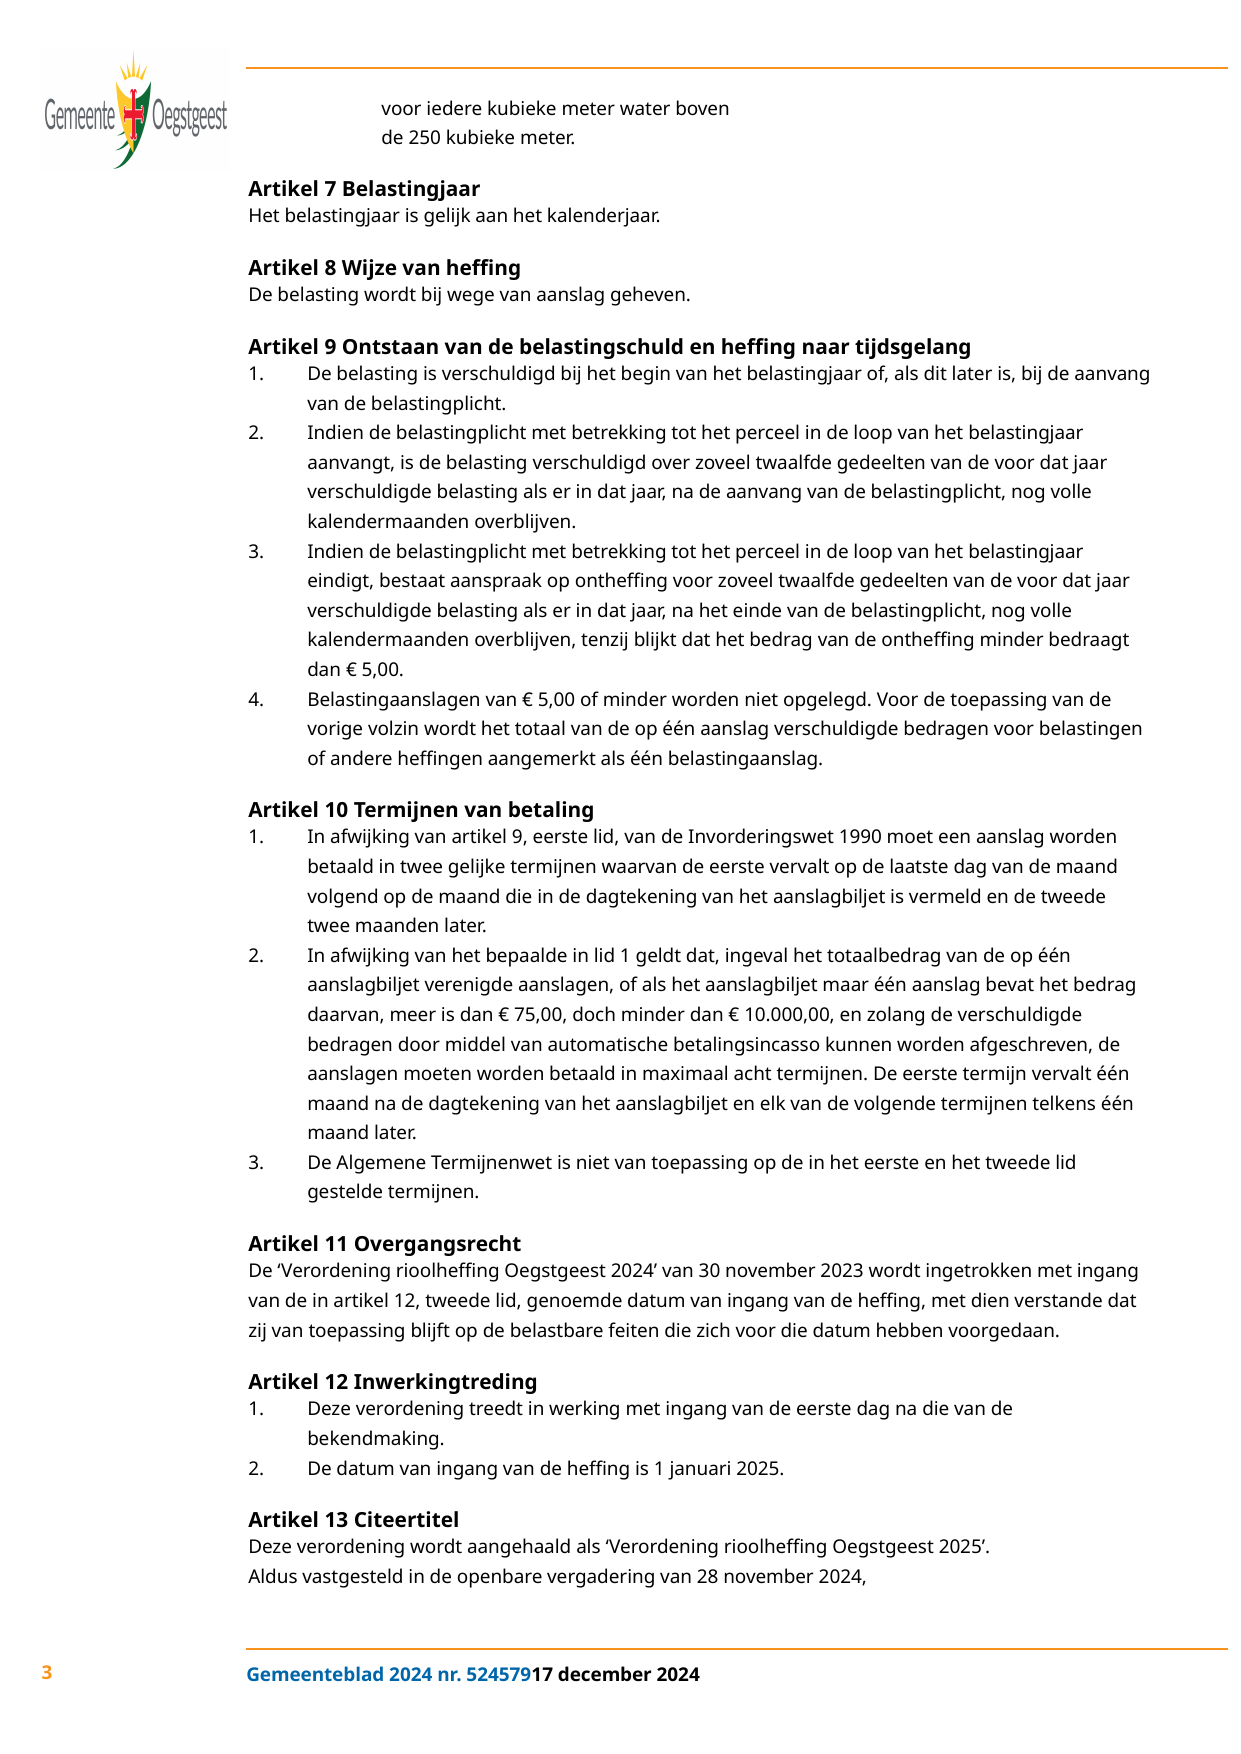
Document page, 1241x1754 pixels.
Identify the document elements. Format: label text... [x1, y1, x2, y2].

picture [41, 47, 231, 172]
text Artikel 12 Inwerkingtreding [248, 1367, 1152, 1396]
table_cell [752, 95, 1018, 150]
text Het belastingjaar is gelijk aan het kalenderjaar. [248, 203, 1152, 228]
list Indien de belastingplicht met betrekking tot het perceel in de loop van het belastingjaar aanvangt, is de belasting verschuldigd over zoveel twaalfde gedeelten van de voor dat jaar verschuldigde belasting als er in dat jaar, na de aanvang van de belastingplicht, nog volle kalendermaanden overblijven. [248, 419, 1152, 534]
text Deze verordening wordt aangehaald als ‘Verordening rioolheffing Oegstgeest 2025’. [248, 1534, 1152, 1559]
text Artikel 9 Ontstaan van de belastingschuld en heffing naar tijdsgelang [248, 332, 1152, 360]
text Artikel 10 Termijnen van betaling [248, 795, 1152, 824]
list Belastingaanslagen van € 5,00 of minder worden niet opgelegd. Voor de toepassing van de vorige volzin wordt het totaal van de op één aanslag verschuldigde bedragen voor belastingen of andere heffingen aangemerkt als één belastingaanslag. [248, 686, 1152, 771]
list In afwijking van het bepaalde in lid 1 geldt dat, ingeval het totaalbedrag van de op één aanslagbiljet verenigde aanslagen, of als het aanslagbiljet maar één aanslag bevat het bedrag daarvan, meer is dan € 75,00, doch minder dan € 10.000,00, en zolang de verschuldigde bedragen door middel van automatische betalingsincasso kunnen worden afgeschreven, de aanslagen moeten worden betaald in maximaal acht termijnen. De eerste termijn vervalt één maand na de dagtekening van het aanslagbiljet en elk van de volgende termijnen telkens één maand later. [248, 942, 1152, 1145]
table_cell [248, 95, 381, 150]
list De Algemene Termijnenwet is niet van toepassing op de in het eerste en het tweede lid gestelde termijnen. [248, 1149, 1152, 1204]
text Artikel 7 Belastingjaar [248, 174, 1152, 203]
list De datum van ingang van de heffing is 1 januari 2025. [248, 1455, 1152, 1481]
text De ‘Verordening rioolheffing Oegstgeest 2024’ van 30 november 2023 wordt ingetrokken met ingang van de in artikel 12, tweede lid, genoemde datum van ingang van de heffing, met dien verstande dat zij van toepassing blijft op de belastbare feiten die zich voor die datum hebben voorgedaan. [248, 1258, 1152, 1342]
list Deze verordening treedt in werking met ingang van de eerste dag na die van de bekendmaking. [248, 1396, 1152, 1451]
list Indien de belastingplicht met betrekking tot het perceel in de loop van het belastingjaar eindigt, bestaat aanspraak op ontheffing voor zoveel twaalfde gedeelten van de voor dat jaar verschuldigde belasting als er in dat jaar, na het einde van de belastingplicht, nog volle kalendermaanden overblijven, tenzij blijkt dat het bedrag van de ontheffing minder bedraagt dan € 5,00. [248, 538, 1152, 682]
text Aldus vastgesteld in de openbare vergadering van 28 november 2024, [248, 1563, 1152, 1589]
list De belasting is verschuldigd bij het begin van het belastingjaar of, als dit later is, bij de aanvang van de belastingplicht. [248, 360, 1152, 416]
text Artikel 13 Citeertitel [248, 1505, 1152, 1534]
table_cell voor iedere kubieke meter water boven de 250 kubieke meter. [381, 95, 752, 150]
text Artikel 8 Wijze van heffing [248, 253, 1152, 281]
text Artikel 11 Overgangsrecht [248, 1229, 1152, 1258]
list In afwijking van artikel 9, eerste lid, van de Invorderingswet 1990 moet een aanslag worden betaald in twee gelijke termijnen waarvan de eerste vervalt op de laatste dag van de maand volgend op de maand die in de dagtekening van het aanslagbiljet is vermeld en de tweede twee maanden later. [248, 824, 1152, 938]
text De belasting wordt bij wege van aanslag geheven. [248, 281, 1152, 307]
